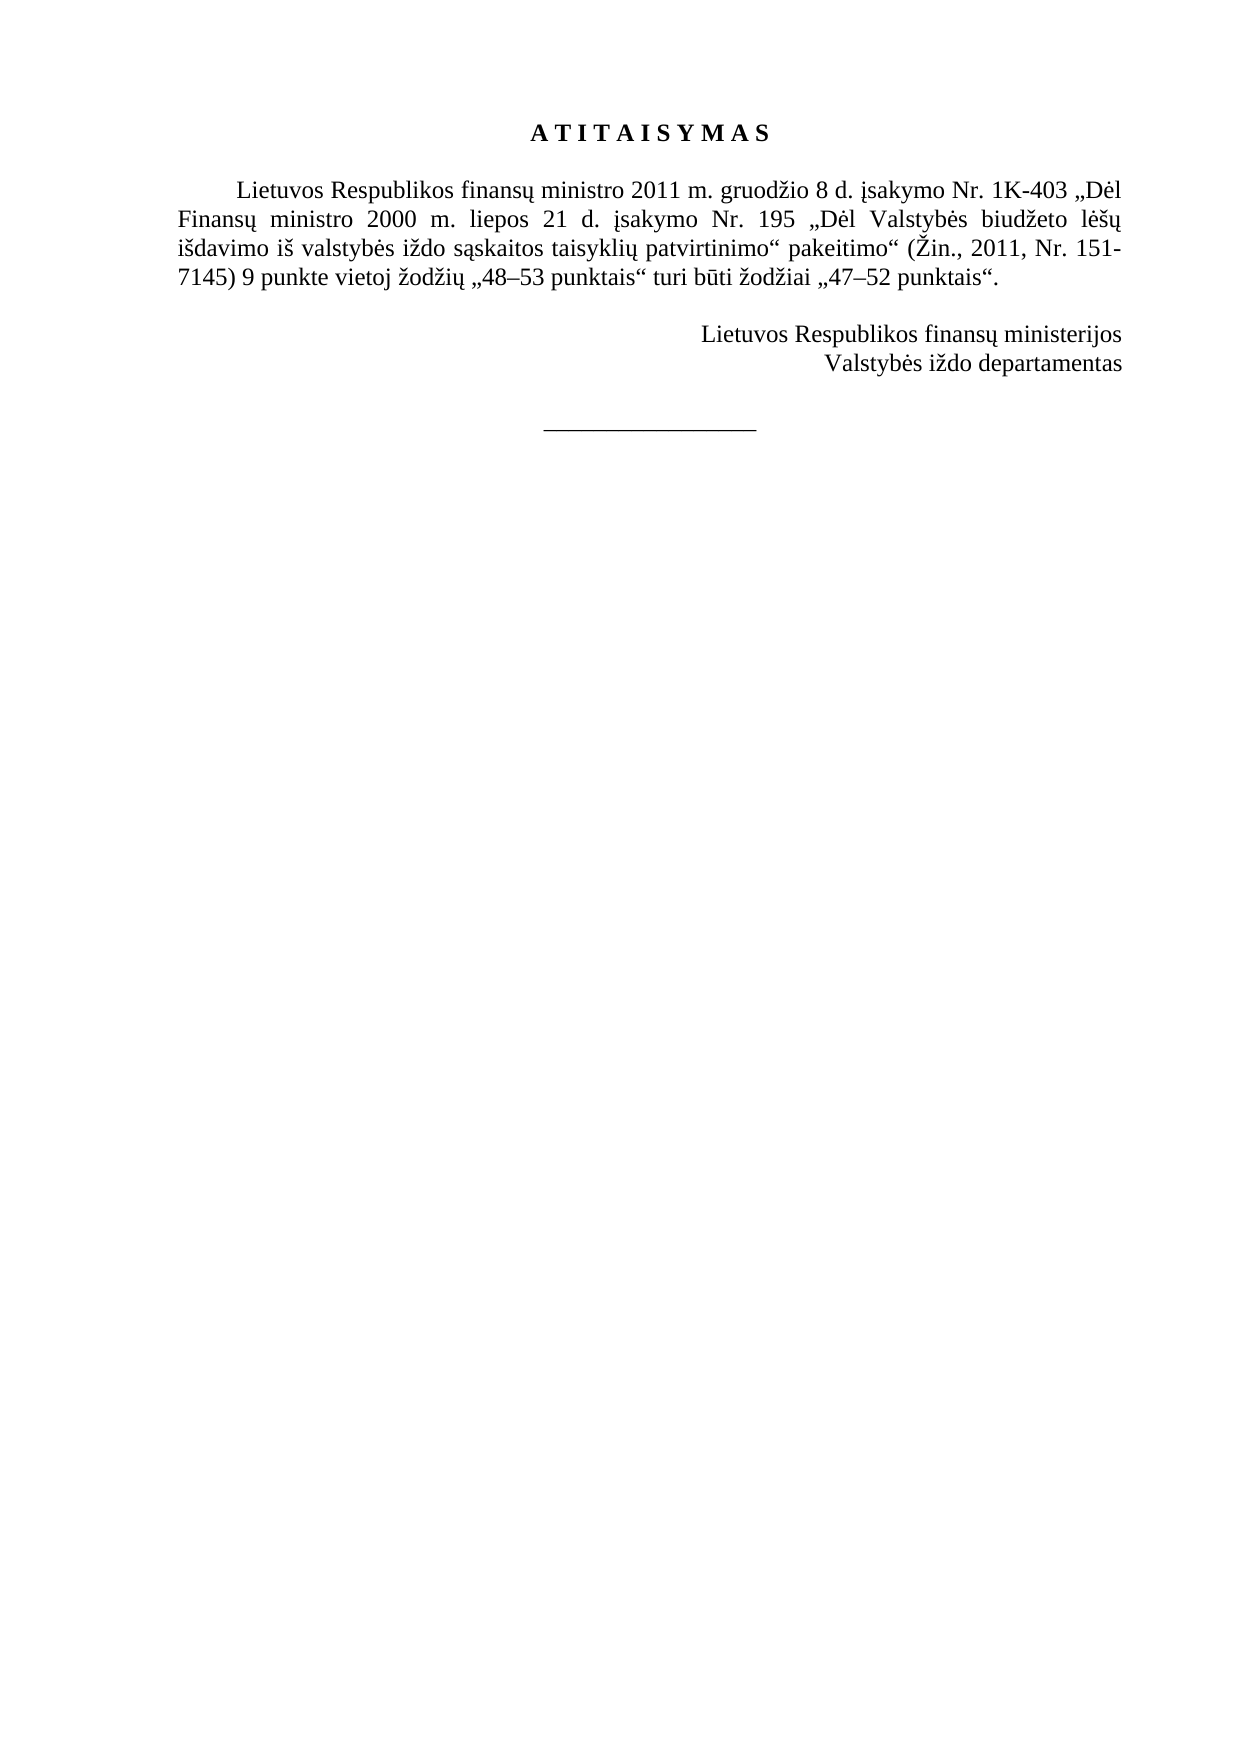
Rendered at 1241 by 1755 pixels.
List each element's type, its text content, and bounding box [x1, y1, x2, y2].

text Lietuvos Respublikos finansų ministro 2011 m. gruodžio 8 d. įsakymo Nr. 1K-403 „Dėl Finansų ministro 2000 m. liepos 21 d. įsakymo Nr. 195 „Dėl Valstybės biudžeto lėšų išdavimo iš valstybės iždo sąskaitos taisyklių patvirtinimo“ pakeitimo“ (Žin., 2011, Nr. 151-7145) 9 punkte vietoj žodžių „48–53 punktais“ turi būti žodžiai „47–52 punktais“. [177, 176, 1122, 291]
text ATITAISYMAS [177, 118, 1122, 147]
text Valstybės iždo departamentas [177, 348, 1122, 377]
text _________________ [177, 406, 1122, 434]
text Lietuvos Respublikos finansų ministerijos [177, 319, 1122, 348]
